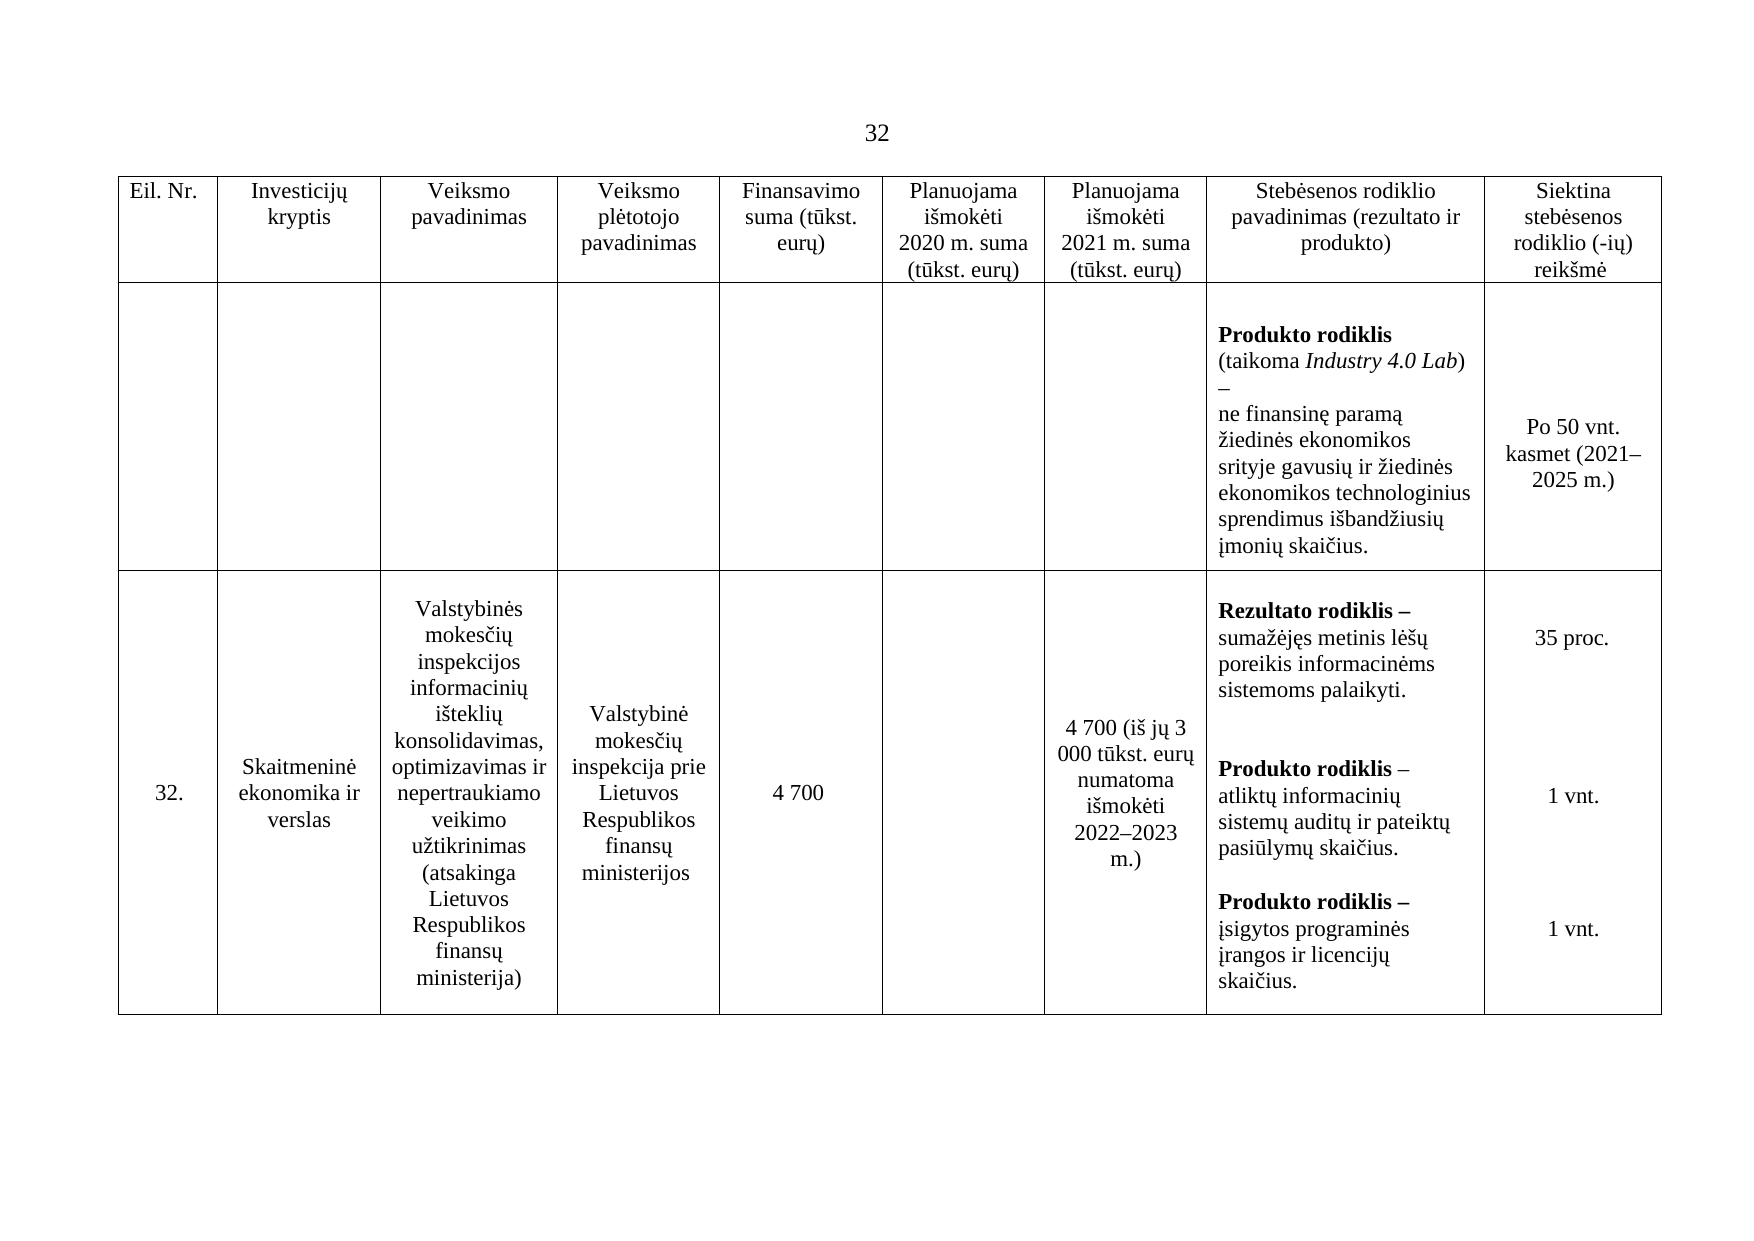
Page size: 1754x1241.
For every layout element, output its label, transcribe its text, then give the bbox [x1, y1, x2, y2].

table_cell 35 proc. 1 vnt. [1485, 571, 1661, 861]
table_cell [1045, 283, 1206, 570]
table_cell [119, 283, 217, 570]
table_cell Produkto rodiklis – įsigytos programinės įrangos ir licencijų skaičius. [1207, 861, 1484, 1014]
table_cell Valstybinės mokesčių inspekcijos informacinių išteklių konsolidavimas, optimizavimas ir nepertraukiamo veikimo užtikrinimas (atsakinga Lietuvos Respublikos finansų ministerija) [381, 571, 557, 1014]
table_header Veiksmo pavadinimas [381, 177, 557, 282]
table_header Planuojama išmokėti 2021 m. suma (tūkst. eurų) [1045, 177, 1206, 282]
table_cell 4 700 (iš jų 3 000 tūkst. eurų numatoma išmokėti 2022–2023 m.) [1045, 571, 1206, 1014]
table_header Eil. Nr. [119, 177, 217, 282]
table_cell Valstybinė mokesčių inspekcija prie Lietuvos Respublikos finansų ministerijos [558, 571, 719, 1014]
table_cell [720, 283, 882, 570]
table_cell [218, 283, 380, 570]
table_cell Skaitmeninė ekonomika ir verslas [218, 571, 380, 1014]
table_header Finansavimo suma (tūkst. eurų) [720, 177, 882, 282]
table_cell Po 50 vnt. kasmet (2021–2025 m.) [1485, 283, 1661, 570]
table_cell [883, 283, 1044, 570]
table_cell Produkto rodiklis (taikoma Industry 4.0 Lab) – ne finansinę paramą žiedinės ekonomikos srityje gavusių ir žiedinės ekonomikos technologinius sprendimus išbandžiusių įmonių skaičius. [1207, 283, 1484, 570]
table_header Stebėsenos rodiklio pavadinimas (rezultato ir produkto) [1207, 177, 1484, 282]
table_cell [381, 283, 557, 570]
table_header Planuojama išmokėti 2020 m. suma (tūkst. eurų) [883, 177, 1044, 282]
table_cell [558, 283, 719, 570]
table_header Investicijų kryptis [218, 177, 380, 282]
table_cell Rezultato rodiklis – sumažėjęs metinis lėšų poreikis informacinėms sistemoms palaikyti. Produkto rodiklis – atliktų informacinių sistemų auditų ir pateiktų pasiūlymų skaičius. [1207, 571, 1484, 861]
table_header Veiksmo plėtotojo pavadinimas [558, 177, 719, 282]
table_cell 1 vnt. [1485, 861, 1661, 1014]
table_cell 4 700 [720, 571, 882, 1014]
table_cell [883, 571, 1044, 1014]
table_header Siektina stebėsenos rodiklio (-ių) reikšmė [1485, 177, 1661, 282]
table_cell 32. [119, 571, 217, 1014]
